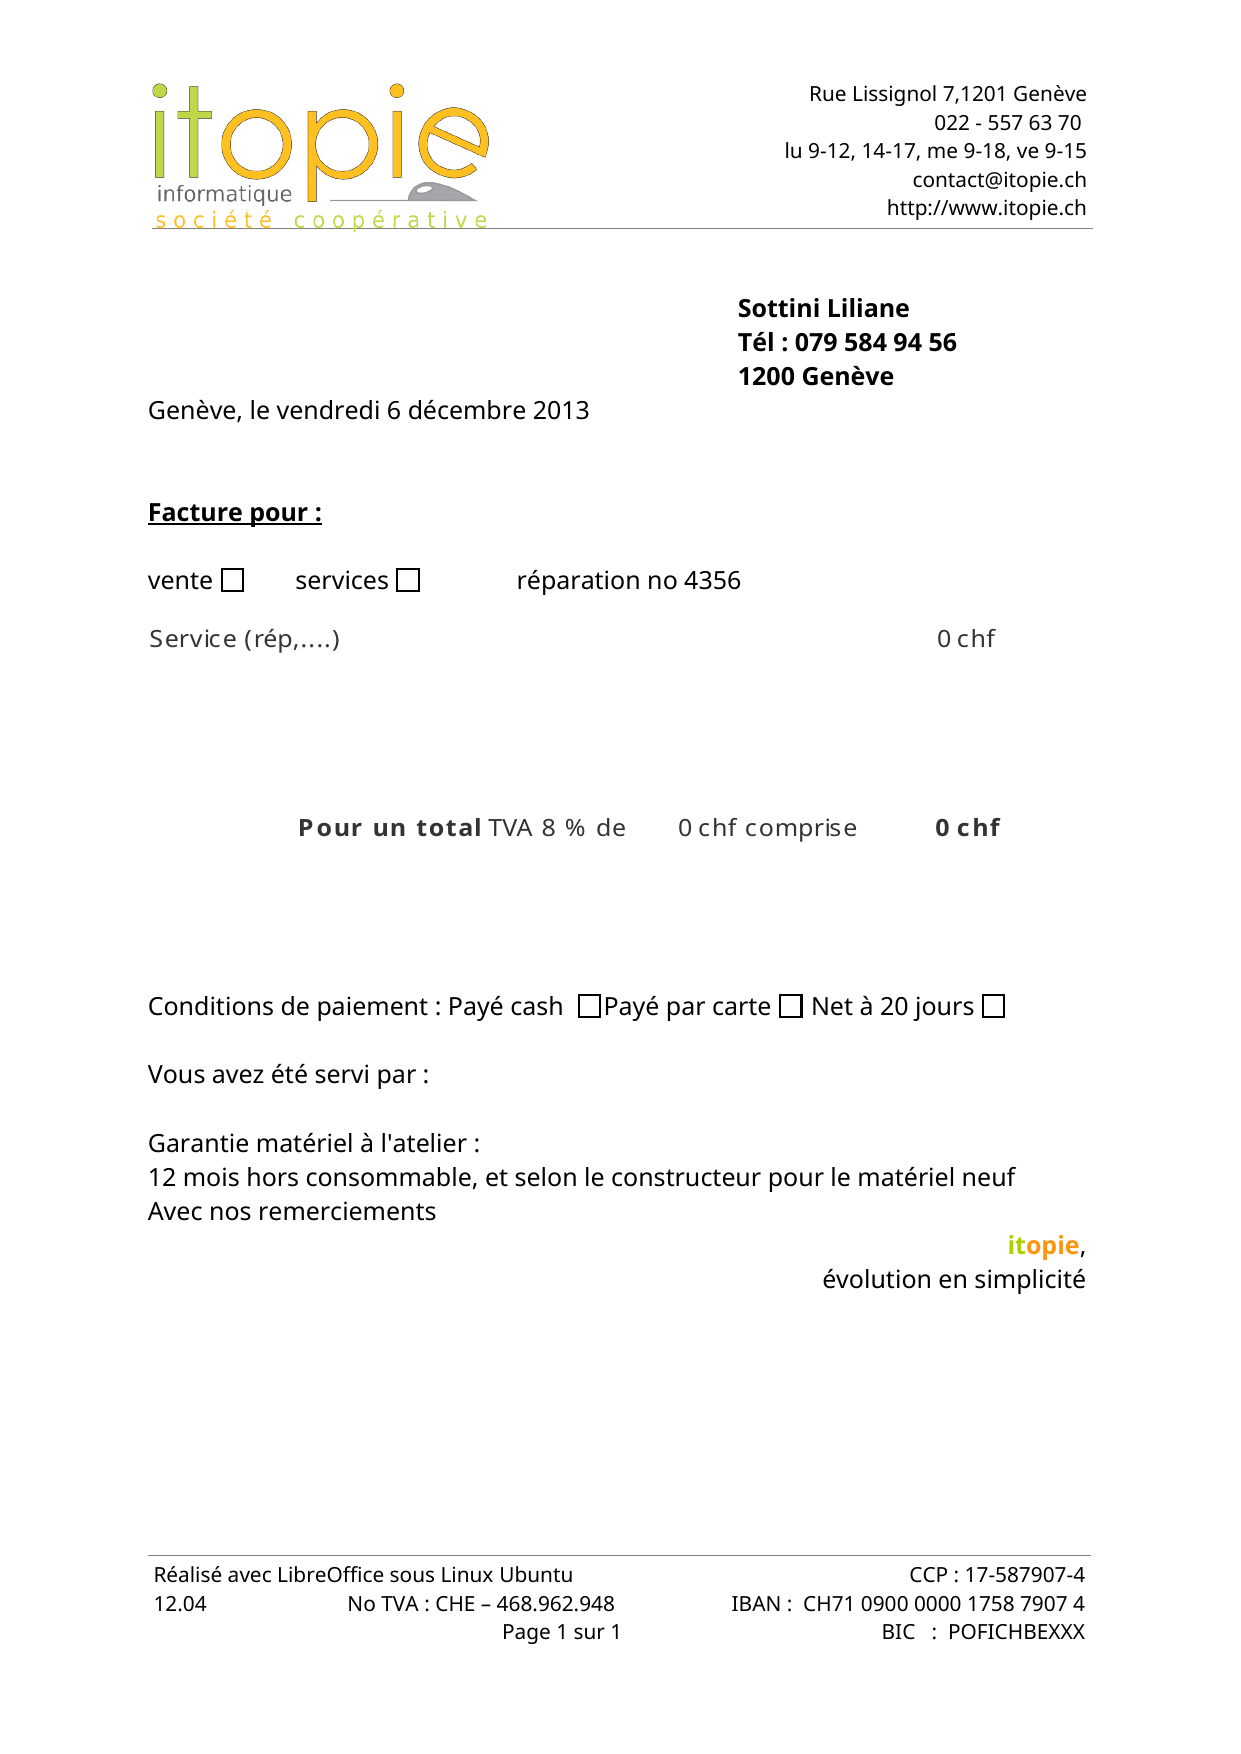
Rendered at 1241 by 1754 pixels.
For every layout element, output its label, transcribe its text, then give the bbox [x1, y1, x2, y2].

picture [138, 72, 500, 244]
text 1200 Genève [148, 358, 1093, 392]
text itopie, [148, 1227, 1093, 1262]
text 12 mois hors consommable, et selon le constructeur pour le matériel neuf [148, 1159, 1093, 1193]
text Tél : 079 584 94 56 [148, 324, 1093, 358]
text Avec nos remerciements [148, 1193, 1093, 1227]
text Genève, le vendredi 6 décembre 2013 [148, 392, 1093, 427]
text évolution en simplicité [148, 1262, 1093, 1296]
text Sottini Liliane [148, 290, 1093, 324]
text Vous avez été servi par : [148, 1057, 1093, 1091]
text Conditions de paiement : Payé cash Payé par carte Net à 20 jours [148, 989, 1093, 1023]
text Facture pour : [148, 495, 1093, 529]
text vente services réparation no 4356 [148, 563, 1093, 597]
text Garantie matériel à l'atelier : [148, 1125, 1093, 1159]
